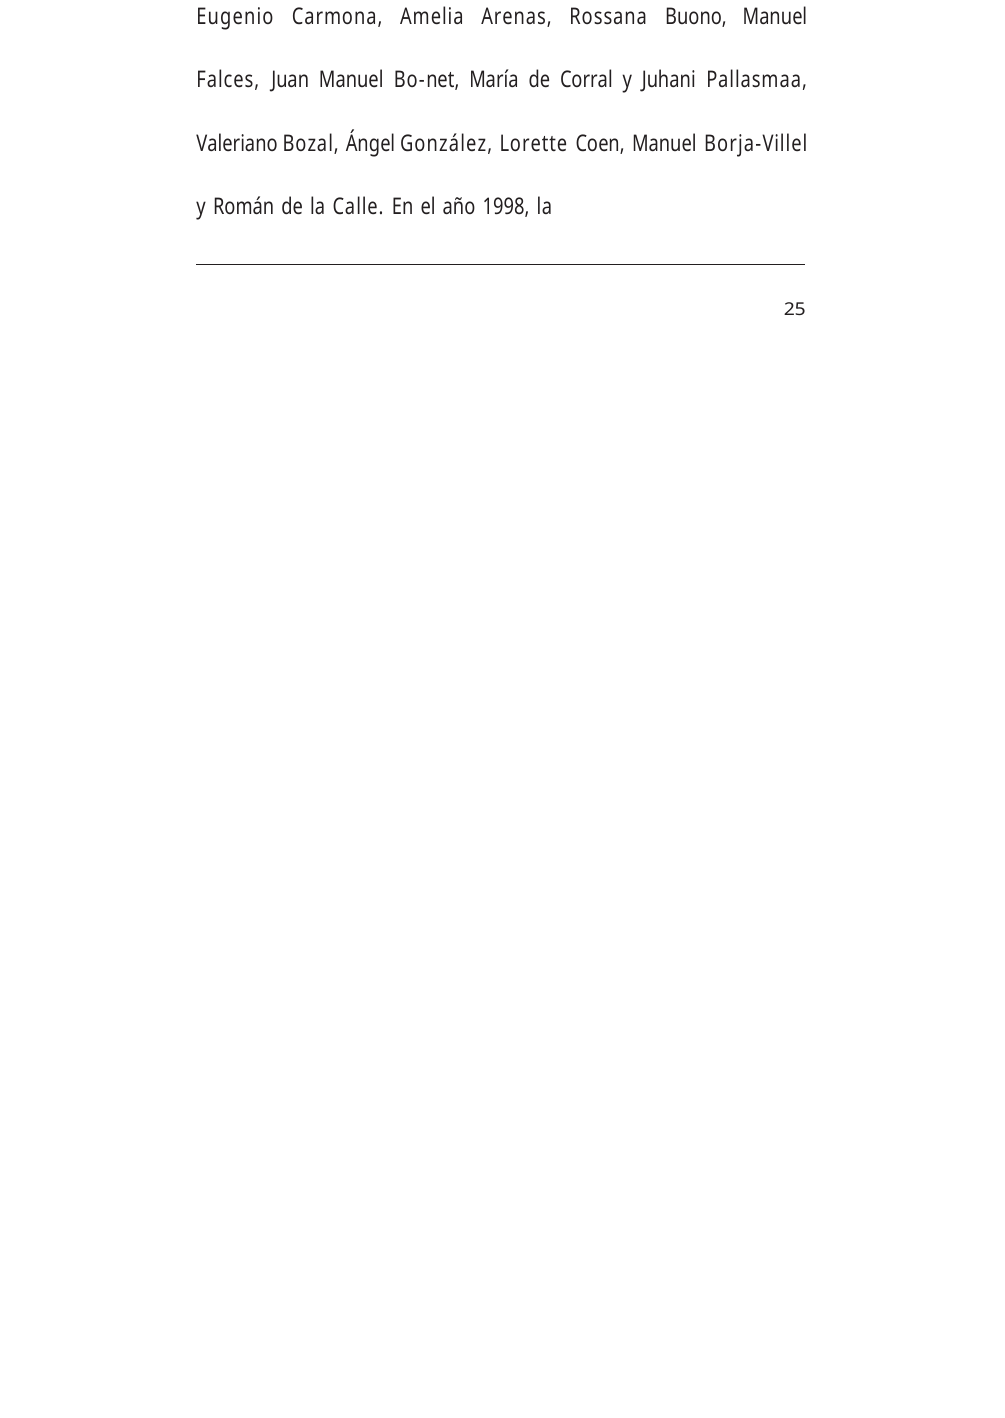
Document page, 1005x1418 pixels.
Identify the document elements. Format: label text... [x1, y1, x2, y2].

text 25 [103, 296, 806, 321]
text Eugenio Carmona, Amelia Arenas, Rossana Buono, Manuel Falces, Juan Manuel Bo-net, María de Corral y Juhani Pallasmaa, Valeriano Bozal, Ángel González, Lorette Coen, Manuel Borja-Villel y Román de la Calle. En el año 1998, la [196, 0, 807, 222]
